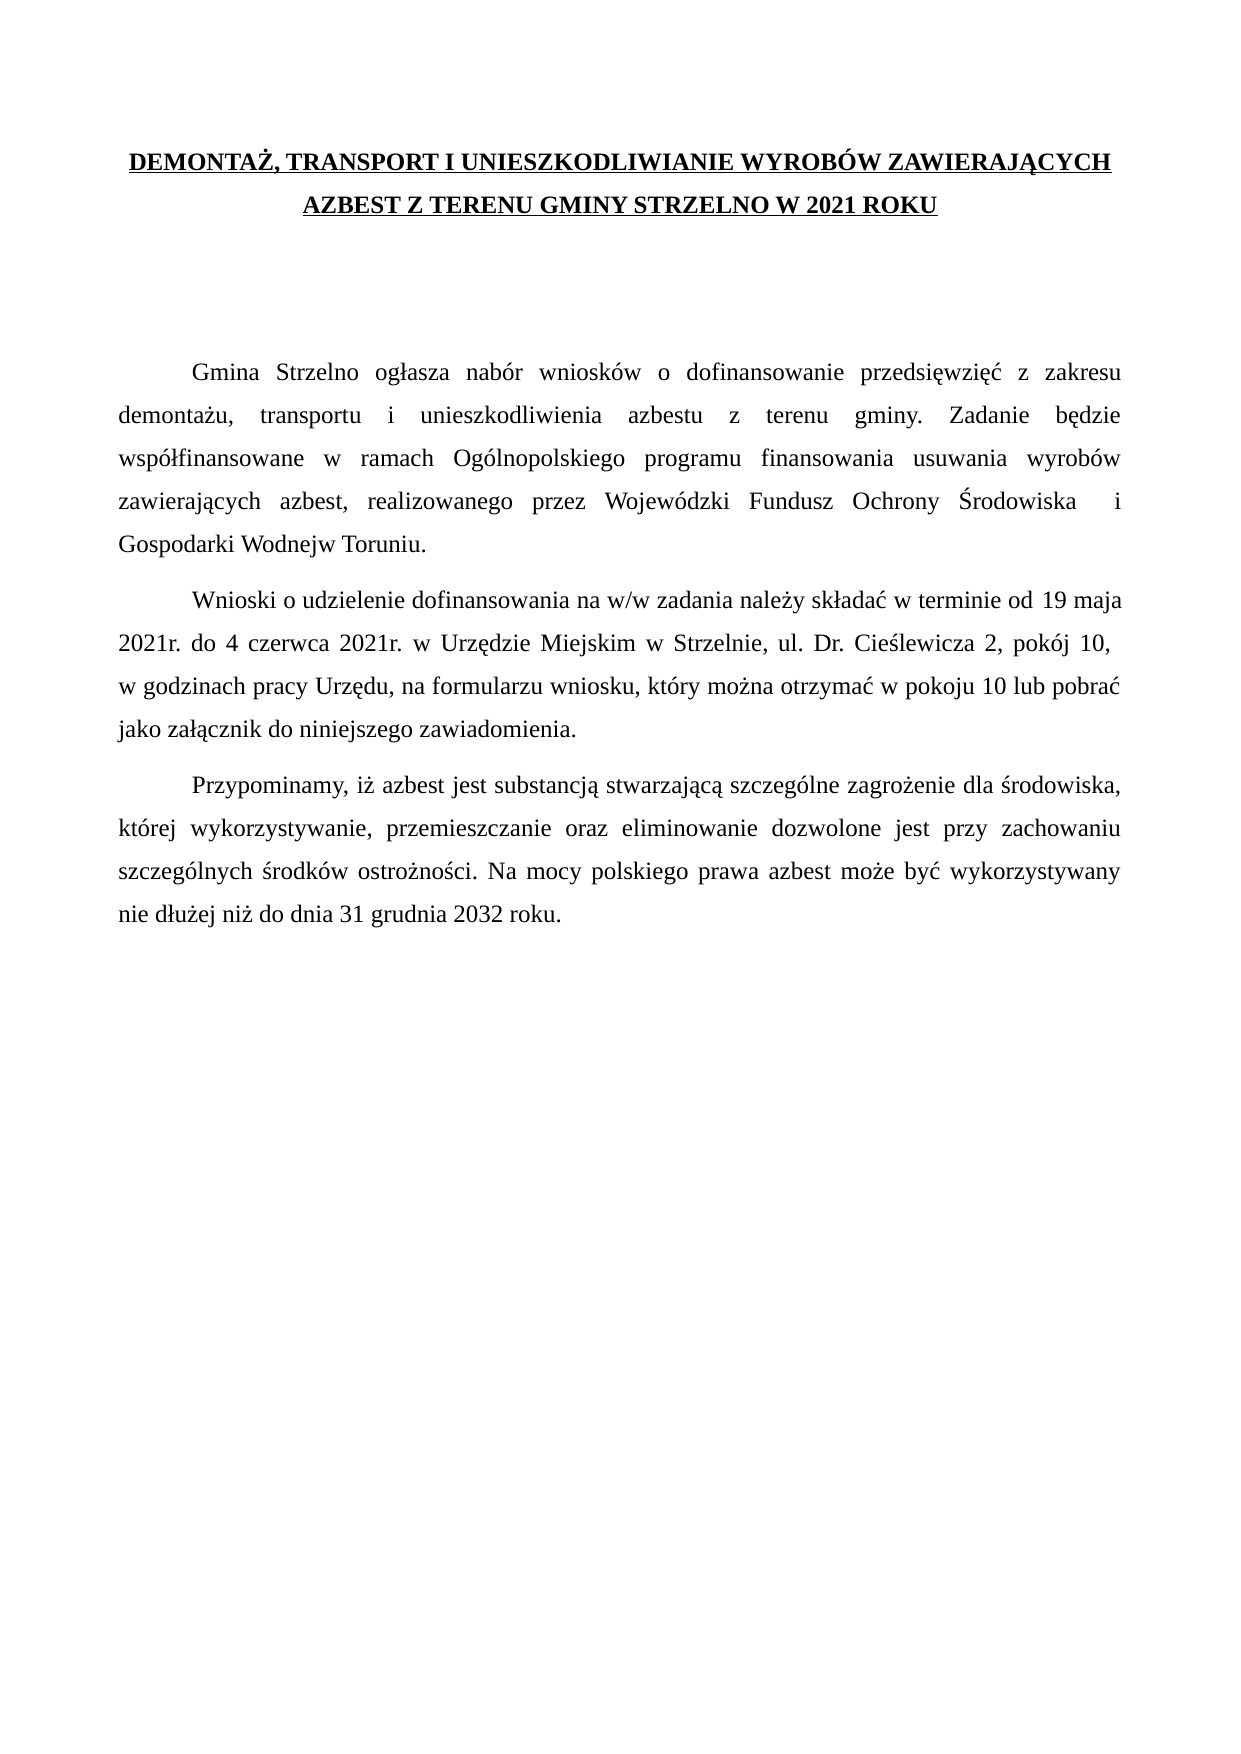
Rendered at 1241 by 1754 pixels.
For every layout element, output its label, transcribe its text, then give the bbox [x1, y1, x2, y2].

text Wnioski o udzielenie dofinansowania na w/w zadania należy składać w terminie od 19 maja 2021r. do 4 czerwca 2021r. w Urzędzie Miejskim w Strzelnie, ul. Dr. Cieślewicza 2, pokój 10, w godzinach pracy Urzędu, na formularzu wniosku, który można otrzymać w pokoju 10 lub pobrać jako załącznik do niniejszego zawiadomienia. [118, 585, 1122, 743]
text DEMONTAŻ, TRANSPORT I UNIESZKODLIWIANIE WYROBÓW ZAWIERAJĄCYCH AZBEST Z TERENU GMINY STRZELNO W 2021 ROKU [118, 147, 1122, 219]
text Przypominamy, iż azbest jest substancją stwarzającą szczególne zagrożenie dla środowiska, której wykorzystywanie, przemieszczanie oraz eliminowanie dozwolone jest przy zachowaniu szczególnych środków ostrożności. Na mocy polskiego prawa azbest może być wykorzystywany nie dłużej niż do dnia 31 grudnia 2032 roku. [118, 770, 1122, 928]
text Gmina Strzelno ogłasza nabór wniosków o dofinansowanie przedsięwzięć z zakresu demontażu, transportu i unieszkodliwienia azbestu z terenu gminy. Zadanie będzie współfinansowane w ramach Ogólnopolskiego programu finansowania usuwania wyrobów zawierających azbest, realizowanego przez Wojewódzki Fundusz Ochrony Środowiska i Gospodarki Wodnejw Toruniu. [118, 357, 1122, 558]
